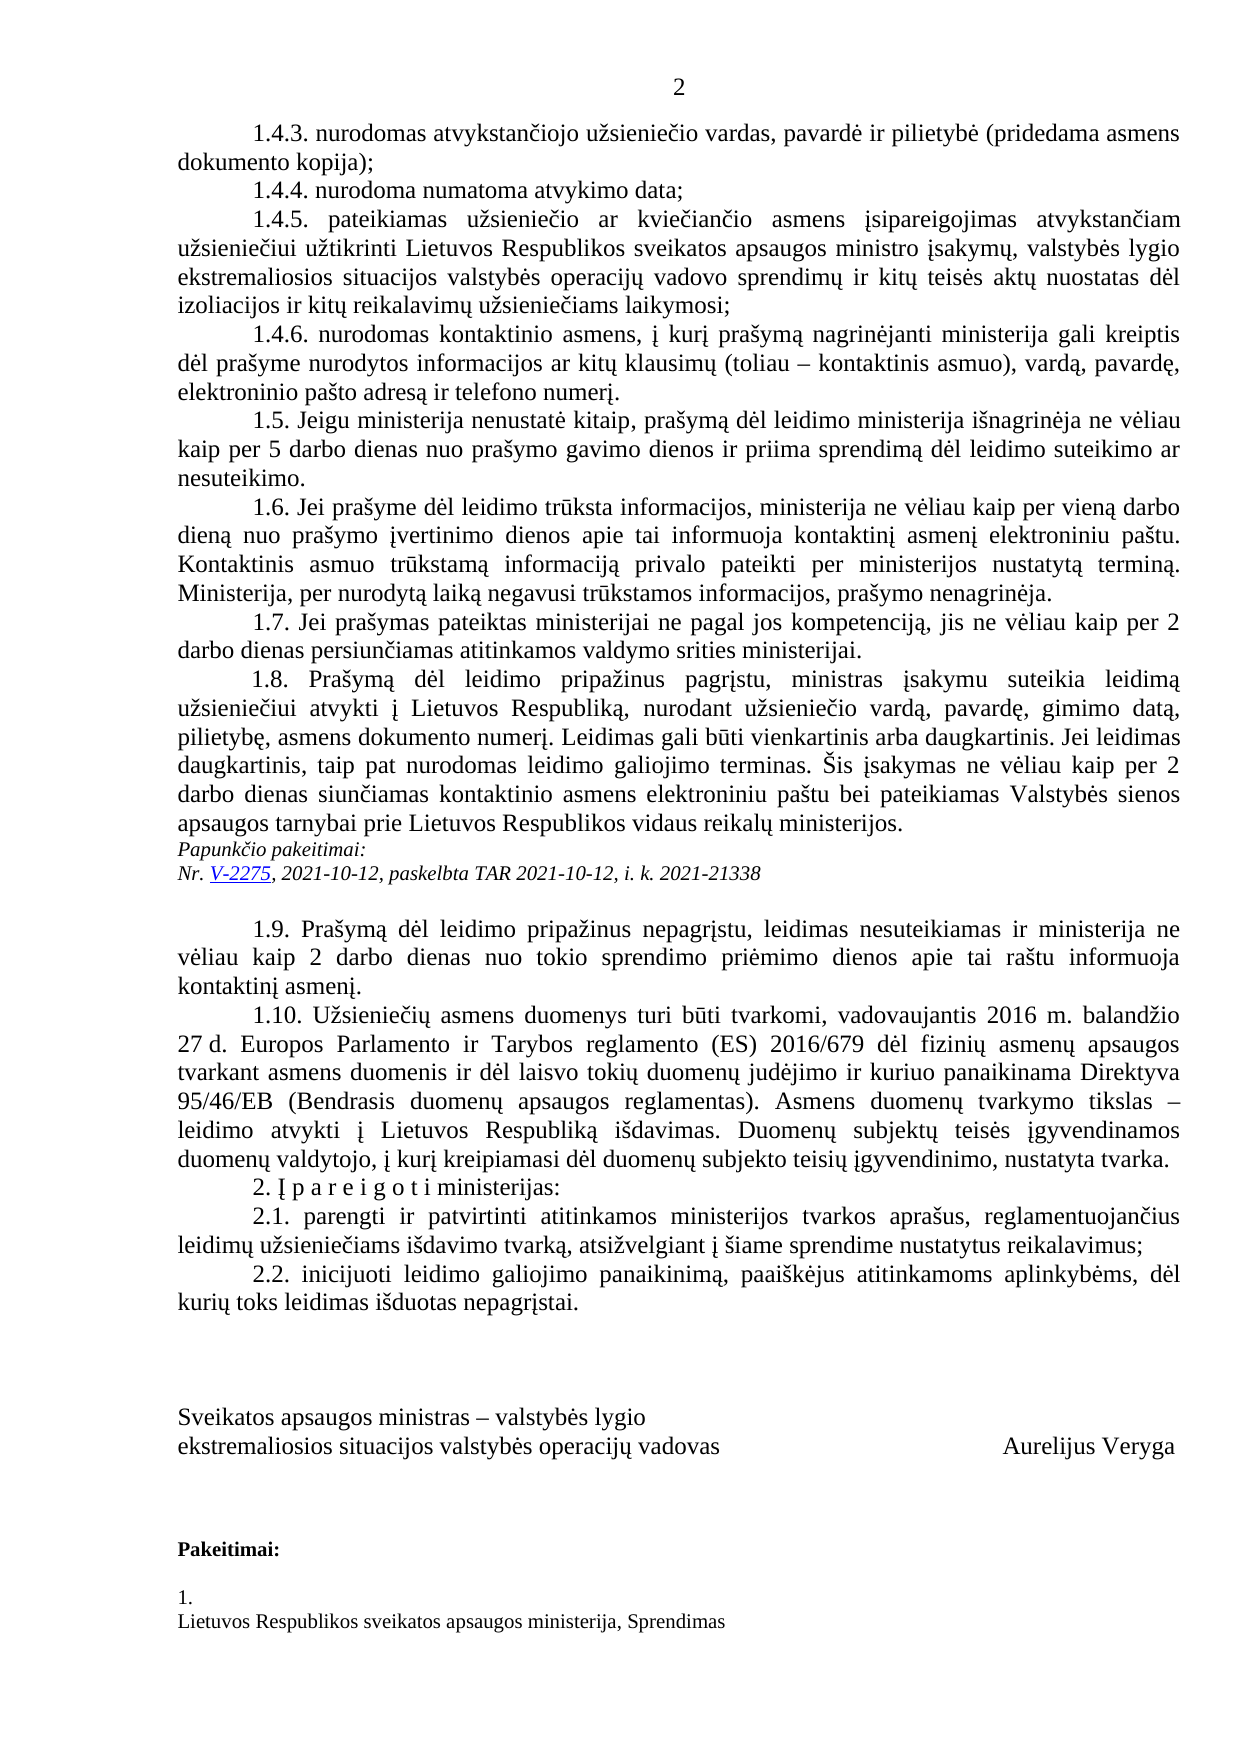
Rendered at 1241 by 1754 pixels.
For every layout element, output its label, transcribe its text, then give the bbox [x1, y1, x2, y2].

text 2.1. parengti ir patvirtinti atitinkamos ministerijos tvarkos aprašus, reglamentuojančius leidimų užsieniečiams išdavimo tvarką, atsižvelgiant į šiame sprendime nustatytus reikalavimus; [177, 1201, 1181, 1259]
text 1.9. Prašymą dėl leidimo pripažinus nepagrįstu, leidimas nesuteikiamas ir ministerija ne vėliau kaip 2 darbo dienas nuo tokio sprendimo priėmimo dienos apie tai raštu informuoja kontaktinį asmenį. [177, 914, 1181, 1000]
text 1.8. Prašymą dėl leidimo pripažinus pagrįstu, ministras įsakymu suteikia leidimą užsieniečiui atvykti į Lietuvos Respubliką, nurodant užsieniečio vardą, pavardę, gimimo datą, pilietybę, asmens dokumento numerį. Leidimas gali būti vienkartinis arba daugkartinis. Jei leidimas daugkartinis, taip pat nurodomas leidimo galiojimo terminas. Šis įsakymas ne vėliau kaip per 2 darbo dienas siunčiamas kontaktinio asmens elektroniniu paštu bei pateikiamas Valstybės sienos apsaugos tarnybai prie Lietuvos Respublikos vidaus reikalų ministerijos. [177, 664, 1181, 837]
text Lietuvos Respublikos sveikatos apsaugos ministerija, Sprendimas [177, 1609, 1181, 1633]
text Sveikatos apsaugos ministras – valstybės lygio [177, 1402, 1181, 1431]
text 1.4.6. nurodomas kontaktinio asmens, į kurį prašymą nagrinėjanti ministerija gali kreiptis dėl prašyme nurodytos informacijos ar kitų klausimų (toliau – kontaktinis asmuo), vardą, pavardę, elektroninio pašto adresą ir telefono numerį. [177, 319, 1181, 406]
text 1.10. Užsieniečių asmens duomenys turi būti tvarkomi, vadovaujantis 2016 m. balandžio 27 d. Europos Parlamento ir Tarybos reglamento (ES) 2016/679 dėl fizinių asmenų apsaugos tvarkant asmens duomenis ir dėl laisvo tokių duomenų judėjimo ir kuriuo panaikinama Direktyva 95/46/EB (Bendrasis duomenų apsaugos reglamentas). Asmens duomenų tvarkymo tikslas – leidimo atvykti į Lietuvos Respubliką išdavimas. Duomenų subjektų teisės įgyvendinamos duomenų valdytojo, į kurį kreipiamasi dėl duomenų subjekto teisių įgyvendinimo, nustatyta tvarka. [177, 1000, 1181, 1172]
text 1. [177, 1585, 1181, 1609]
text Pakeitimai: [177, 1537, 1181, 1561]
text 1.4.5. pateikiamas užsieniečio ar kviečiančio asmens įsipareigojimas atvykstančiam užsieniečiui užtikrinti Lietuvos Respublikos sveikatos apsaugos ministro įsakymų, valstybės lygio ekstremaliosios situacijos valstybės operacijų vadovo sprendimų ir kitų teisės aktų nuostatas dėl izoliacijos ir kitų reikalavimų užsieniečiams laikymosi; [177, 204, 1181, 319]
text Nr. V-2275, 2021-10-12, paskelbta TAR 2021-10-12, i. k. 2021-21338 [177, 861, 1181, 885]
text 1.4.3. nurodomas atvykstančiojo užsieniečio vardas, pavardė ir pilietybė (pridedama asmens dokumento kopija); [177, 118, 1181, 176]
text 1.6. Jei prašyme dėl leidimo trūksta informacijos, ministerija ne vėliau kaip per vieną darbo dieną nuo prašymo įvertinimo dienos apie tai informuoja kontaktinį asmenį elektroniniu paštu. Kontaktinis asmuo trūkstamą informaciją privalo pateikti per ministerijos nustatytą terminą. Ministerija, per nurodytą laiką negavusi trūkstamos informacijos, prašymo nenagrinėja. [177, 492, 1181, 607]
text 2. Į p a r e i g o t i ministerijas: [177, 1172, 1181, 1201]
text 1.5. Jeigu ministerija nenustatė kitaip, prašymą dėl leidimo ministerija išnagrinėja ne vėliau kaip per 5 darbo dienas nuo prašymo gavimo dienos ir priima sprendimą dėl leidimo suteikimo ar nesuteikimo. [177, 406, 1181, 492]
text ekstremaliosios situacijos valstybės operacijų vadovas Aurelijus Veryga [177, 1431, 1181, 1460]
text 1.7. Jei prašymas pateiktas ministerijai ne pagal jos kompetenciją, jis ne vėliau kaip per 2 darbo dienas persiunčiamas atitinkamos valdymo srities ministerijai. [177, 607, 1181, 664]
text 2.2. inicijuoti leidimo galiojimo panaikinimą, paaiškėjus atitinkamoms aplinkybėms, dėl kurių toks leidimas išduotas nepagrįstai. [177, 1259, 1181, 1316]
text 1.4.4. nurodoma numatoma atvykimo data; [177, 176, 1181, 204]
text Papunkčio pakeitimai: [177, 837, 1181, 861]
